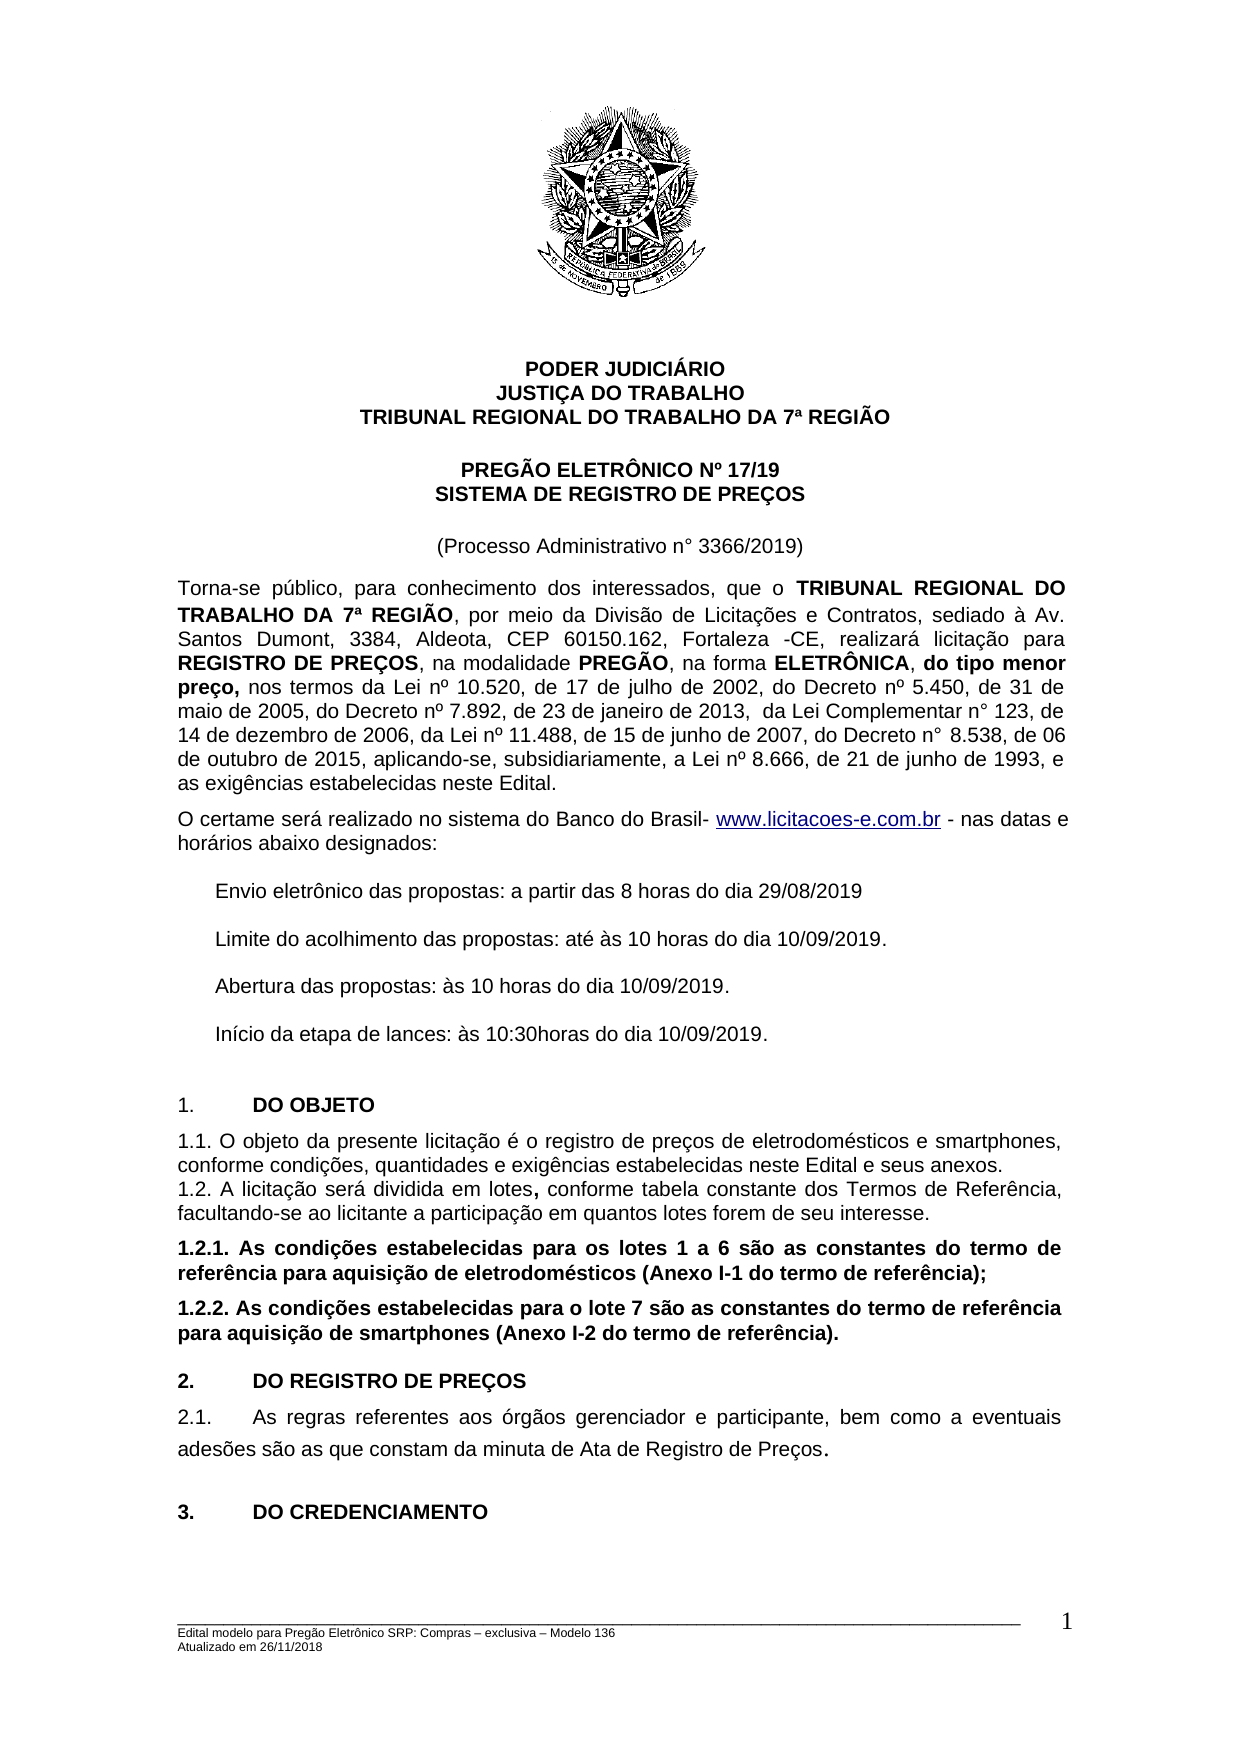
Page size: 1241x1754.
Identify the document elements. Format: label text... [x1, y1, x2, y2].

text JUSTIÇA DO TRABALHO [177, 381, 1063, 405]
text Início da etapa de lances: às 10:30horas do dia 10/09/2019. [215, 1022, 1069, 1046]
text Torna-se público, para conhecimento dos interessados, que o TRIBUNAL REGIONAL DO TRABALHO DA 7ª REGIÃO, por meio da Divisão de Licitações e Contratos, sediado à Av. Santos Dumont, 3384, Aldeota, CEP 60150.162, Fortaleza -CE, realizará licitação para REGISTRO DE PREÇOS, na modalidade PREGÃO, na forma ELETRÔNICA, do tipo menor preço, nos termos da Lei nº 10.520, de 17 de julho de 2002, do Decreto nº 5.450, de 31 de maio de 2005, do Decreto nº 7.892, de 23 de janeiro de 2013, da Lei Complementar n° 123, de 14 de dezembro de 2006, da Lei nº 11.488, de 15 de junho de 2007, do Decreto n° 8.538, de 06 de outubro de 2015, aplicando-se, subsidiariamente, a Lei nº 8.666, de 21 de junho de 1993, e as exigências estabelecidas neste Edital. [177, 568, 1066, 794]
list DO OBJETO [177, 1093, 1063, 1117]
list As regras referentes aos órgãos gerenciador e participante, bem como a eventuais adesões são as que constam da minuta de Ata de Registro de Preços. [177, 1405, 1063, 1462]
list DO REGISTRO DE PREÇOS [177, 1368, 1063, 1392]
text 1.2.2. As condições estabelecidas para o lote 7 são as constantes do termo de referência para aquisição de smartphones (Anexo I-2 do termo de referência). [177, 1296, 1063, 1346]
text 1.2.1. As condições estabelecidas para os lotes 1 a 6 são as constantes do termo de referência para aquisição de eletrodomésticos (Anexo I-1 do termo de referência); [177, 1235, 1063, 1285]
text 1.1. O objeto da presente licitação é o registro de preços de eletrodomésticos e smartphones, conforme condições, quantidades e exigências estabelecidas neste Edital e seus anexos. [177, 1129, 1063, 1177]
text O certame será realizado no sistema do Banco do Brasil- www.licitacoes-e.com.br - nas datas e horários abaixo designados: [177, 807, 1069, 854]
text Envio eletrônico das propostas: a partir das 8 horas do dia 29/08/2019 [215, 878, 1069, 902]
text 1.2. A licitação será dividida em lotes, conforme tabela constante dos Termos de Referência, facultando-se ao licitante a participação em quantos lotes forem de seu interesse. [177, 1177, 1063, 1225]
list DO CREDENCIAMENTO [177, 1499, 1063, 1523]
text Limite do acolhimento das propostas: até às 10 horas do dia 10/09/2019. [215, 926, 1069, 950]
text PREGÃO ELETRÔNICO Nº 17/19 [177, 457, 1063, 481]
text PODER JUDICIÁRIO [177, 357, 1073, 381]
text (Processo Administrativo n° 3366/2019) [177, 534, 1063, 558]
text TRIBUNAL REGIONAL DO TRABALHO DA 7ª REGIÃO [177, 405, 1073, 429]
text SISTEMA DE REGISTRO DE PREÇOS [177, 481, 1063, 505]
text Abertura das propostas: às 10 horas do dia 10/09/2019. [215, 974, 1069, 998]
